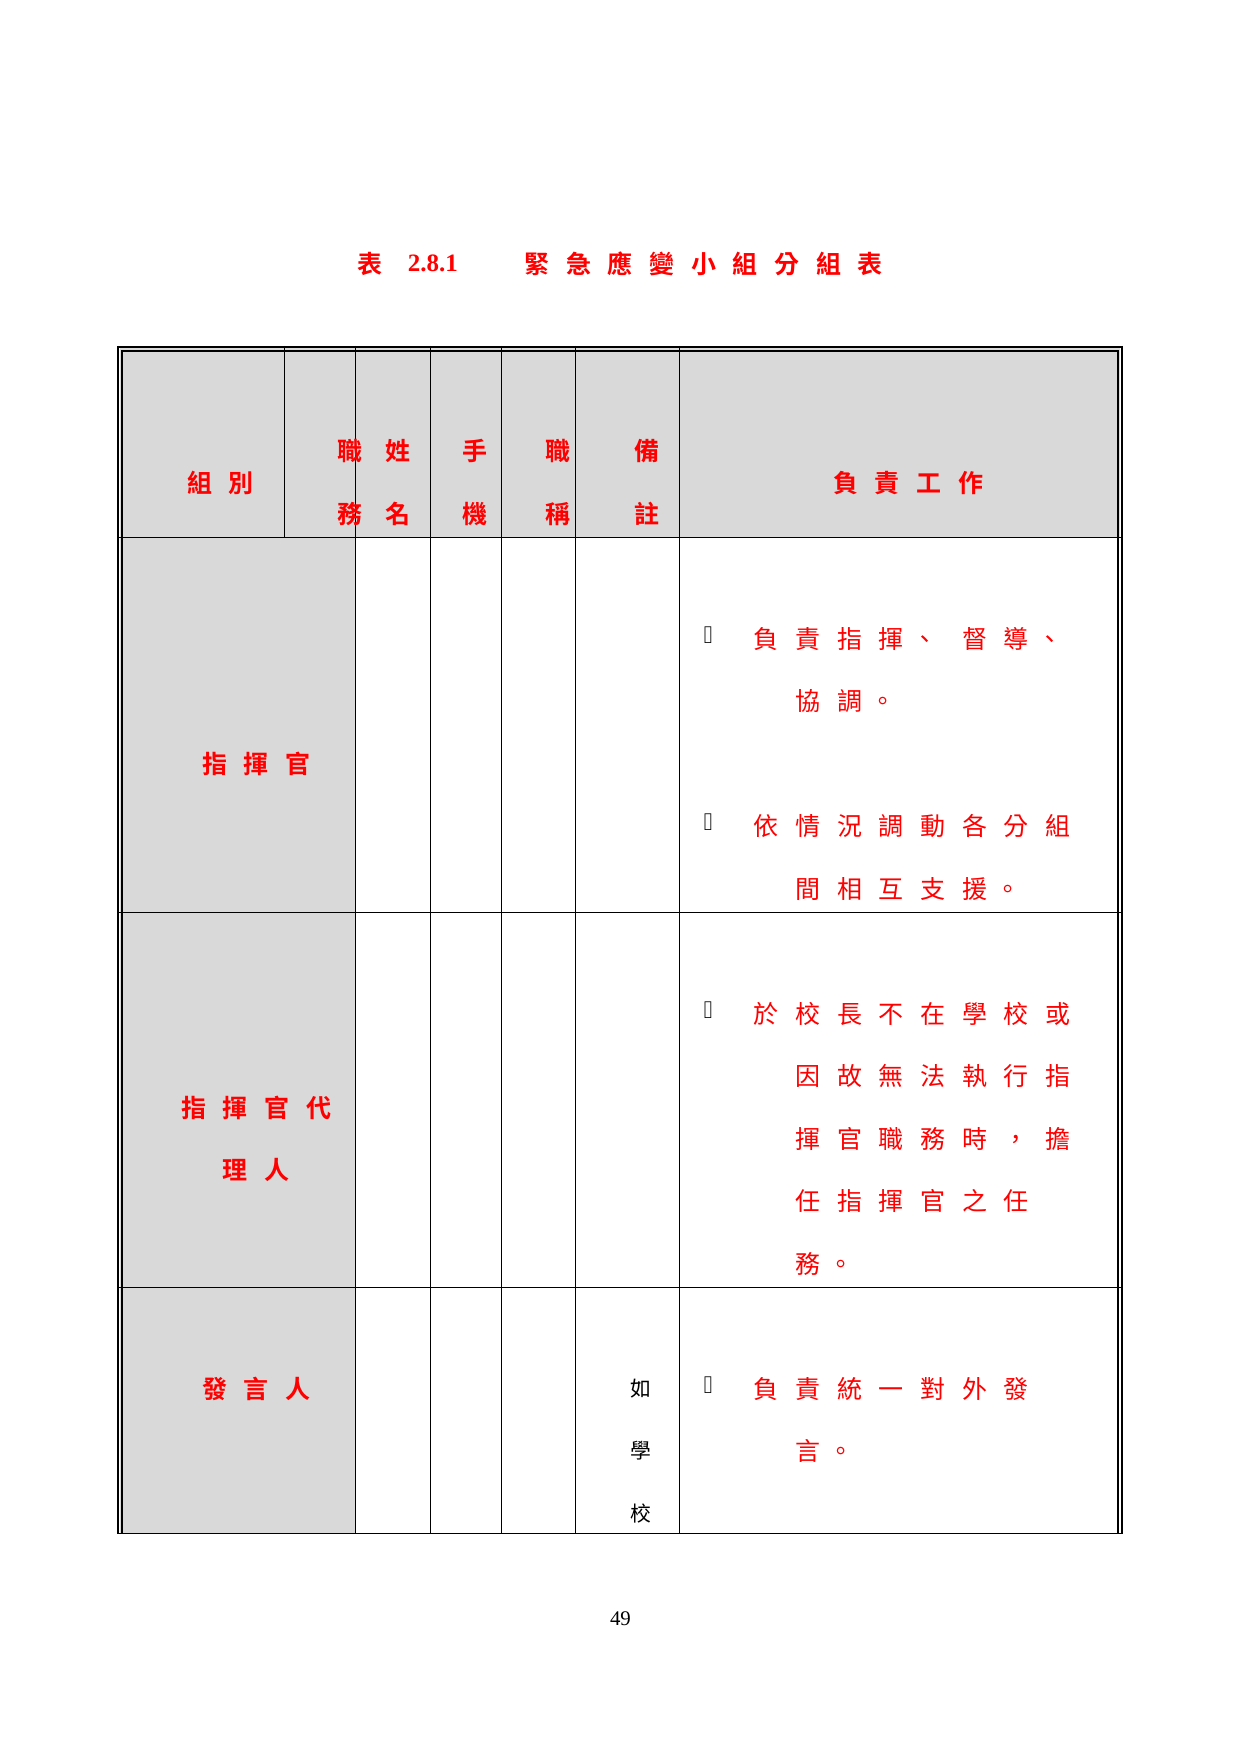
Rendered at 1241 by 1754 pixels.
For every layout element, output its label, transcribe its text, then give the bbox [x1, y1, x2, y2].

table_header 手機 [431, 352, 501, 537]
table_cell [431, 538, 501, 912]
table_header 職務 [285, 352, 355, 537]
table_cell [431, 1288, 501, 1533]
table_cell [576, 913, 679, 1287]
table_cell 負責指揮、督導、協調。 依情況調動各分組間相互支援。 [680, 538, 1117, 912]
text 表2.8.1 緊急應變小組分組表 [120, 221, 1120, 283]
table_header 姓名 [356, 352, 430, 537]
table_cell [502, 538, 575, 912]
table_header 備註 [576, 352, 679, 537]
table_cell [502, 1288, 575, 1533]
table_cell 如學校 [576, 1288, 679, 1533]
table_cell 指揮官代理人 [123, 913, 355, 1287]
table_cell [356, 913, 430, 1287]
table_cell [502, 913, 575, 1287]
table_cell 指揮官 [123, 538, 355, 912]
table_cell 於校長不在學校或因故無法執行指揮官職務時，擔任指揮官之任務。 [680, 913, 1117, 1287]
table_cell 負責統一對外發言。 [680, 1288, 1117, 1533]
table_header 職稱 [502, 352, 575, 537]
table_header 負責工作 [680, 352, 1117, 537]
table_cell [356, 1288, 430, 1533]
table_cell [356, 538, 430, 912]
table_header 組別 [123, 352, 284, 537]
table_cell 發言人 [123, 1288, 355, 1533]
table_cell [431, 913, 501, 1287]
table_cell [576, 538, 679, 912]
